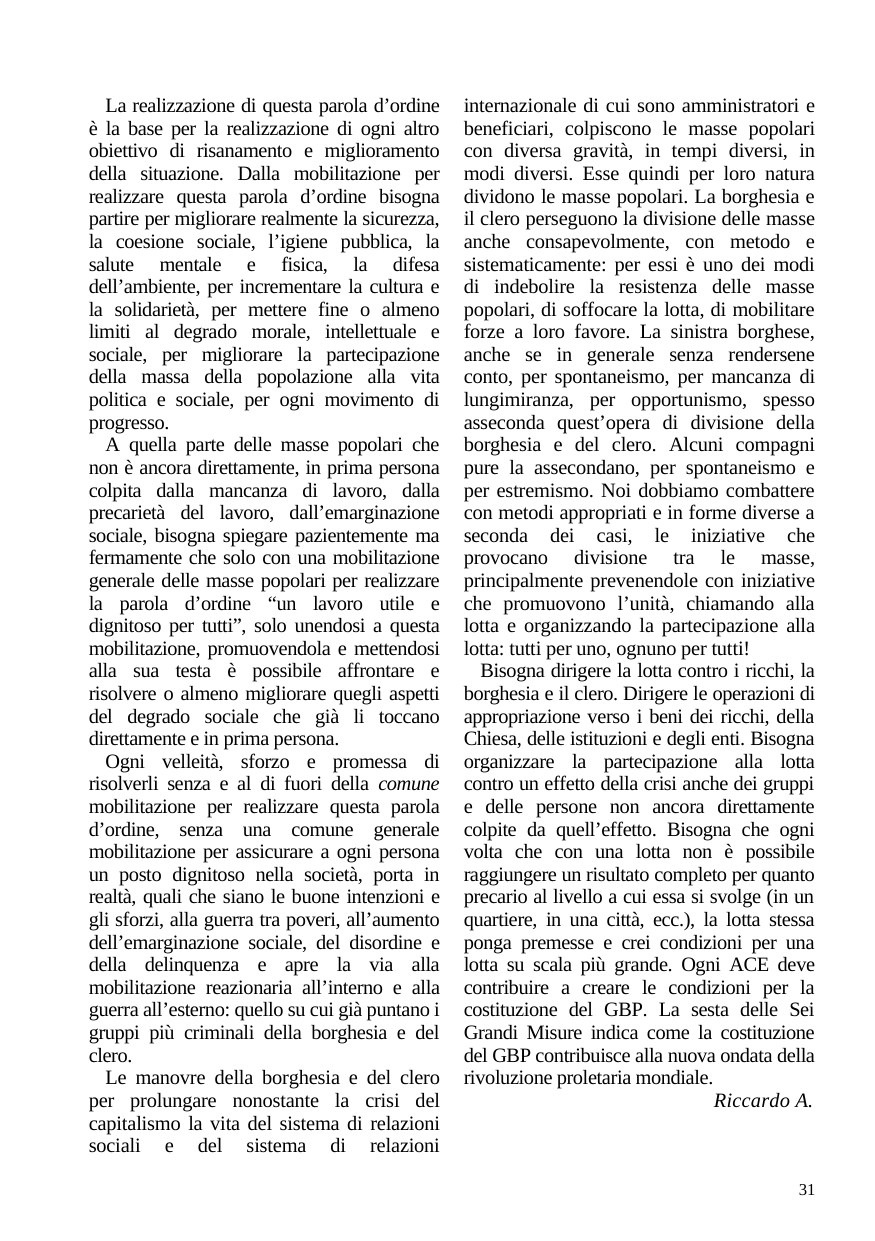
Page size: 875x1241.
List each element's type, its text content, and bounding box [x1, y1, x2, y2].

text Ogni velleità, sforzo e promessa di risolverli senza e al di fuori della comune mobilitazione per realizzare questa parola d’ordine, senza una comune generale mobilitazione per assicurare a ogni persona un posto dignitoso nella società, porta in realtà, quali che siano le buone intenzioni e gli sforzi, alla guerra tra poveri, all’aumento dell’emarginazione sociale, del disordine e della delinquenza e apre la via alla mobilitazione reazionaria all’interno e alla guerra all’esterno: quello su cui già puntano i gruppi più criminali della borghesia e del clero. [88, 750, 440, 1066]
text A quella parte delle masse popolari che non è ancora direttamente, in prima persona colpita dalla mancanza di lavoro, dalla precarietà del lavoro, dall’emarginazione sociale, bisogna spiegare pazientemente ma fermamente che solo con una mobilitazione generale delle masse popolari per realizzare la parola d’ordine “un lavoro utile e dignitoso per tutti”, solo unendosi a questa mobilitazione, promuovendola e mettendosi alla sua testa è possibile affrontare e risolvere o almeno migliorare quegli aspetti del degrado sociale che già li toccano direttamente e in prima persona. [88, 433, 440, 750]
text Riccardo A. [463, 1089, 815, 1112]
text internazionale di cui sono amministratori e beneficiari, colpiscono le masse popolari con diversa gravità, in tempi diversi, in modi diversi. Esse quindi per loro natura dividono le masse popolari. La borghesia e il clero perseguono la divisione delle masse anche consapevolmente, con metodo e sistematicamente: per essi è uno dei modi di indebolire la resistenza delle masse popolari, di soffocare la lotta, di mobilitare forze a loro favore. La sinistra borghese, anche se in generale senza rendersene conto, per spontaneismo, per mancanza di lungimiranza, per opportunismo, spesso asseconda quest’opera di divisione della borghesia e del clero. Alcuni compagni pure la assecondano, per spontaneismo e per estremismo. Noi dobbiamo combattere con metodi appropriati e in forme diverse a seconda dei casi, le iniziative che provocano divisione tra le masse, principalmente prevenendole con iniziative che promuovono l’unità, chiamando alla lotta e organizzando la partecipazione alla lotta: tutti per uno, ognuno per tutti! [463, 94, 815, 659]
text Le manovre della borghesia e del clero per prolungare nonostante la crisi del capitalismo la vita del sistema di relazioni sociali e del sistema di relazioni [88, 1066, 440, 1157]
text La realizzazione di questa parola d’ordine è la base per la realizzazione di ogni altro obiettivo di risanamento e miglioramento della situazione. Dalla mobilitazione per realizzare questa parola d’ordine bisogna partire per migliorare realmente la sicurezza, la coesione sociale, l’igiene pubblica, la salute mentale e fisica, la difesa dell’ambiente, per incrementare la cultura e la solidarietà, per mettere fine o almeno limiti al degrado morale, intellettuale e sociale, per migliorare la partecipazione della massa della popolazione alla vita politica e sociale, per ogni movimento di progresso. [88, 94, 440, 433]
text Bisogna dirigere la lotta contro i ricchi, la borghesia e il clero. Dirigere le operazioni di appropriazione verso i beni dei ricchi, della Chiesa, delle istituzioni e degli enti. Bisogna organizzare la partecipazione alla lotta contro un effetto della crisi anche dei gruppi e delle persone non ancora direttamente colpite da quell’effetto. Bisogna che ogni volta che con una lotta non è possibile raggiungere un risultato completo per quanto precario al livello a cui essa si svolge (in un quartiere, in una città, ecc.), la lotta stessa ponga premesse e crei condizioni per una lotta su scala più grande. Ogni ACE deve contribuire a creare le condizioni per la costituzione del GBP. La sesta delle Sei Grandi Misure indica come la costituzione del GBP contribuisce alla nuova ondata della rivoluzione proletaria mondiale. [463, 659, 815, 1089]
